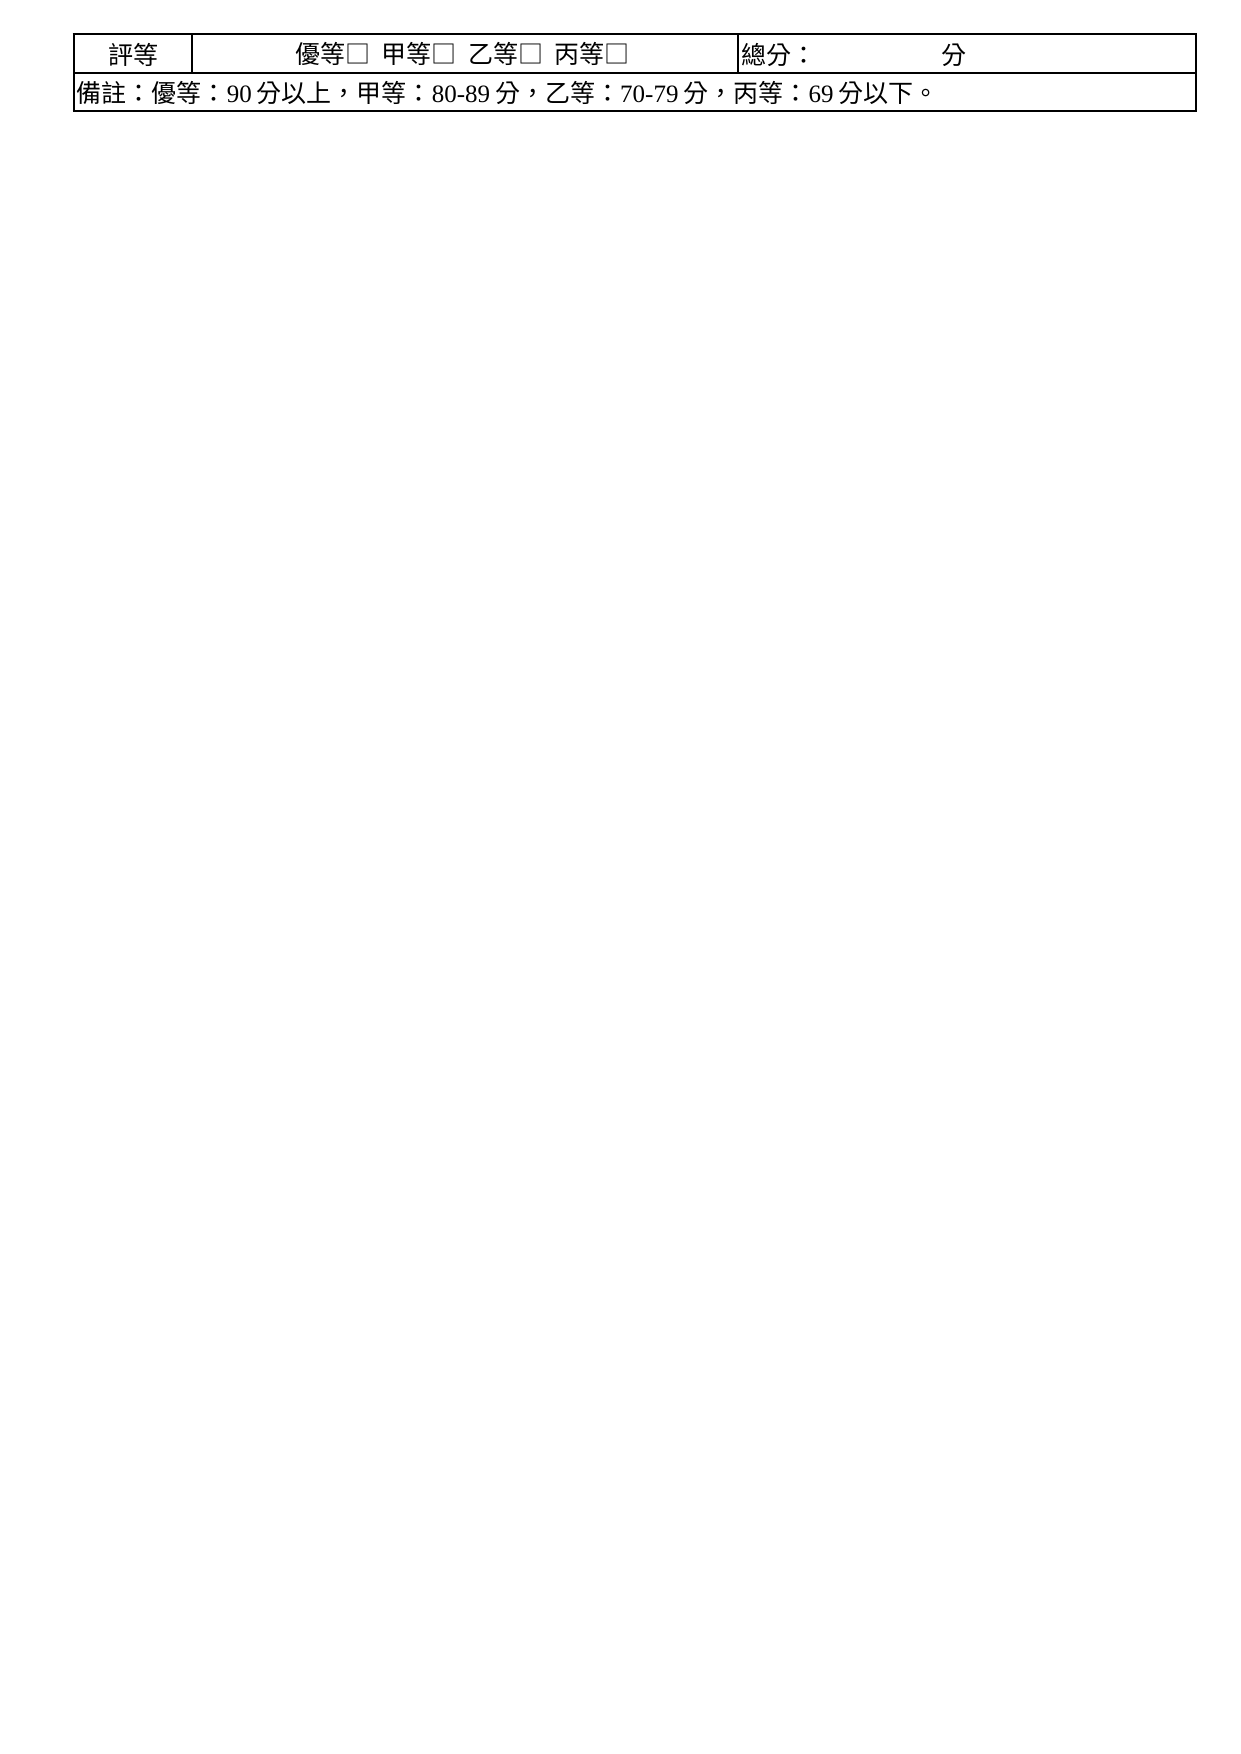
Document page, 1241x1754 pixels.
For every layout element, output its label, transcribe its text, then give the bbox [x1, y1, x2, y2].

table_cell 總分： 分 [739, 35, 1195, 72]
table_cell 優等□ 甲等□ 乙等□ 丙等□ [193, 35, 737, 72]
table_cell 備註：優等：90分以上，甲等：80-89分，乙等：70-79分，丙等：69分以下。 [75, 74, 1195, 110]
table_cell 評等 [75, 35, 191, 72]
